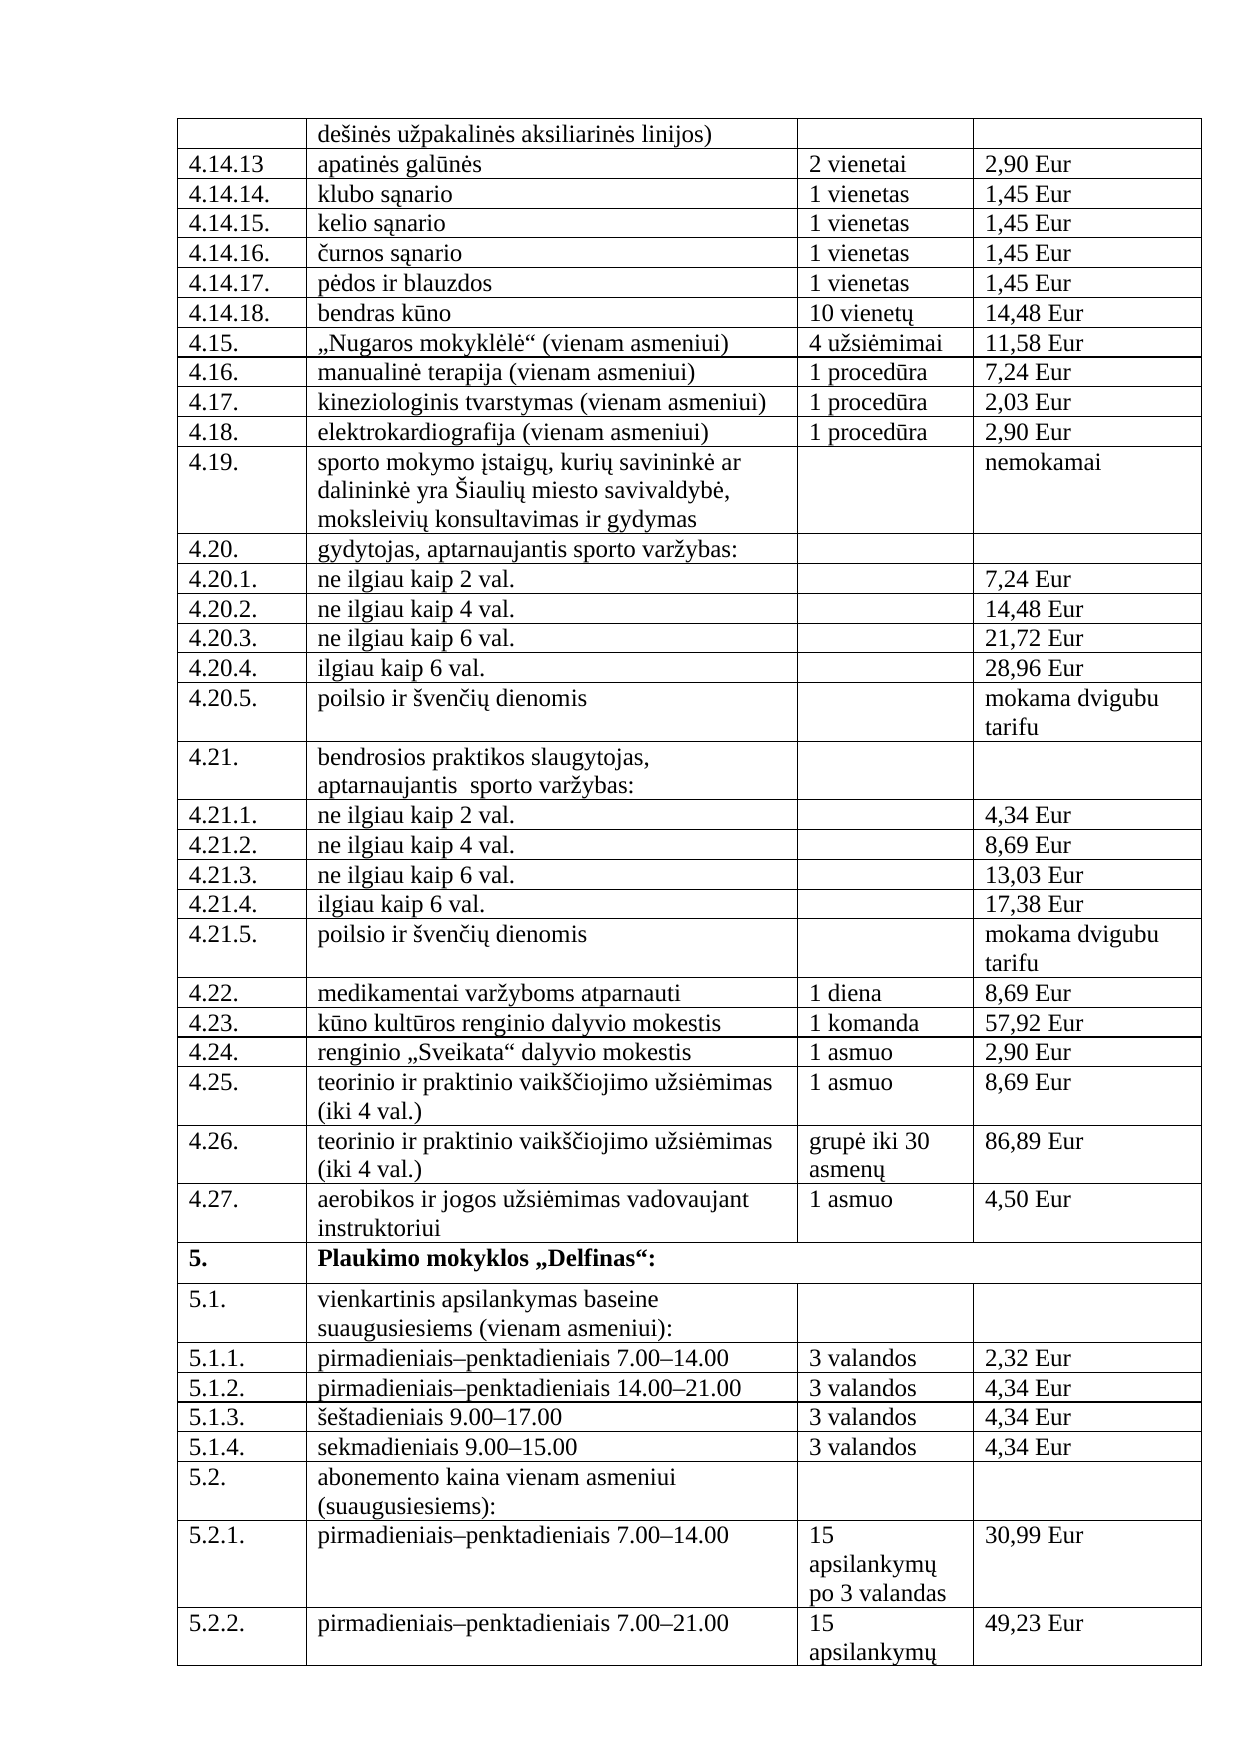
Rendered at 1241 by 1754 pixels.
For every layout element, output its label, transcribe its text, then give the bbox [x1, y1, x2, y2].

table_cell kineziologinis tvarstymas (vienam asmeniui) [307, 387, 797, 416]
table_cell 4.21. [178, 742, 306, 799]
table_cell kelio sąnario [307, 209, 797, 237]
table_cell gydytojas, aptarnaujantis sporto varžybas: [307, 534, 797, 563]
table_cell klubo sąnario [307, 179, 797, 207]
table_cell 4.14.13 [178, 149, 306, 178]
table_cell sporto mokymo įstaigų, kurių savininkė ar dalininkė yra Šiaulių miesto savivaldybė, moksleivių konsultavimas ir gydymas [307, 447, 797, 533]
table_cell 1 asmuo [798, 1067, 973, 1125]
table_cell 2 vienetai [798, 149, 973, 178]
table_cell 5. [178, 1243, 306, 1283]
table_cell mokama dvigubu tarifu [974, 919, 1201, 977]
table_cell 4.26. [178, 1126, 306, 1183]
table_cell nemokamai [974, 447, 1201, 533]
table_cell 4.21.2. [178, 830, 306, 859]
table_cell 86,89 Eur [974, 1126, 1201, 1183]
table_cell aerobikos ir jogos užsiėmimas vadovaujant instruktoriui [307, 1184, 797, 1242]
table_cell 7,24 Eur [974, 358, 1201, 386]
table_cell teorinio ir praktinio vaikščiojimo užsiėmimas (iki 4 val.) [307, 1126, 797, 1183]
table_cell 5.1.3. [178, 1403, 306, 1431]
table_cell 3 valandos [798, 1403, 973, 1431]
table_cell 3 valandos [798, 1373, 973, 1401]
table_cell 4 užsiėmimai [798, 328, 973, 356]
table_cell [798, 653, 973, 682]
table_cell vienkartinis apsilankymas baseine suaugusiesiems (vienam asmeniui): [307, 1284, 797, 1342]
table_cell 5.2. [178, 1462, 306, 1519]
table_cell pirmadieniais–penktadieniais 14.00–21.00 [307, 1373, 797, 1401]
table_cell pirmadieniais–penktadieniais 7.00–21.00 [307, 1608, 797, 1665]
table_cell 5.1.2. [178, 1373, 306, 1401]
table_cell 1,45 Eur [974, 268, 1201, 297]
table_cell 1 procedūra [798, 387, 973, 416]
table_cell 2,32 Eur [974, 1343, 1201, 1372]
table_cell [798, 800, 973, 829]
table_cell pirmadieniais–penktadieniais 7.00–14.00 [307, 1343, 797, 1372]
table_cell 5.2.2. [178, 1608, 306, 1665]
table_cell 1,45 Eur [974, 209, 1201, 237]
table_cell abonemento kaina vienam asmeniui (suaugusiesiems): [307, 1462, 797, 1519]
table_cell 4.14.18. [178, 298, 306, 327]
table_cell 1,45 Eur [974, 238, 1201, 267]
table_cell [798, 119, 973, 148]
table_cell [974, 534, 1201, 563]
table_cell 4.14.14. [178, 179, 306, 207]
table_cell 4.14.16. [178, 238, 306, 267]
table_cell dešinės užpakalinės aksiliarinės linijos) [307, 119, 797, 148]
table_cell 10 vienetų [798, 298, 973, 327]
table_cell 4,34 Eur [974, 1373, 1201, 1401]
table_cell medikamentai varžyboms atparnauti [307, 978, 797, 1007]
table_cell 4.14.17. [178, 268, 306, 297]
table_cell [798, 830, 973, 859]
table_cell [798, 742, 973, 799]
table_cell 1 komanda [798, 1008, 973, 1036]
table_cell 4.21.3. [178, 860, 306, 888]
table_cell ne ilgiau kaip 6 val. [307, 860, 797, 888]
table_cell 5.1.4. [178, 1432, 306, 1461]
table_cell 2,90 Eur [974, 1038, 1201, 1066]
table_cell [798, 447, 973, 533]
table_cell [798, 534, 973, 563]
table_cell 5.1. [178, 1284, 306, 1342]
table_cell 1 asmuo [798, 1038, 973, 1066]
table_cell 2,03 Eur [974, 387, 1201, 416]
table_cell 4.27. [178, 1184, 306, 1242]
table_cell 4,50 Eur [974, 1184, 1201, 1242]
table_cell grupė iki 30 asmenų [798, 1126, 973, 1183]
table_cell čurnos sąnario [307, 238, 797, 267]
table_cell [178, 119, 306, 148]
table_cell [798, 1462, 973, 1519]
table_cell 2,90 Eur [974, 417, 1201, 446]
table_cell 11,58 Eur [974, 328, 1201, 356]
table_cell 4.21.4. [178, 890, 306, 918]
table_cell 1 asmuo [798, 1184, 973, 1242]
table_cell 4.20. [178, 534, 306, 563]
table_cell [798, 594, 973, 622]
table_cell 1 vienetas [798, 209, 973, 237]
table_cell 5.1.1. [178, 1343, 306, 1372]
table_cell [974, 742, 1201, 799]
table_cell 5.2.1. [178, 1521, 306, 1607]
table_cell 4.20.4. [178, 653, 306, 682]
table_cell [974, 1462, 1201, 1519]
table_cell 4.22. [178, 978, 306, 1007]
table_cell 14,48 Eur [974, 298, 1201, 327]
table_cell „Nugaros mokyklėlė“ (vienam asmeniui) [307, 328, 797, 356]
table_cell 4.17. [178, 387, 306, 416]
table_cell 4.24. [178, 1038, 306, 1066]
table_cell šeštadieniais 9.00–17.00 [307, 1403, 797, 1431]
table_cell 1,45 Eur [974, 179, 1201, 207]
table_cell sekmadieniais 9.00–15.00 [307, 1432, 797, 1461]
table_cell 21,72 Eur [974, 624, 1201, 652]
table_cell 1 vienetas [798, 179, 973, 207]
table_cell 4.21.5. [178, 919, 306, 977]
table_cell 1 procedūra [798, 417, 973, 446]
table_cell [798, 919, 973, 977]
table_cell renginio „Sveikata“ dalyvio mokestis [307, 1038, 797, 1066]
table_cell mokama dvigubu tarifu [974, 683, 1201, 741]
table_cell [974, 119, 1201, 148]
table_cell pirmadieniais–penktadieniais 7.00–14.00 [307, 1521, 797, 1607]
table_cell [798, 1284, 973, 1342]
table_cell 8,69 Eur [974, 830, 1201, 859]
table_cell 57,92 Eur [974, 1008, 1201, 1036]
table_cell elektrokardiografija (vienam asmeniui) [307, 417, 797, 446]
table_cell ne ilgiau kaip 4 val. [307, 830, 797, 859]
table_cell 4.20.3. [178, 624, 306, 652]
table_cell [974, 1284, 1201, 1342]
table_cell 4.19. [178, 447, 306, 533]
table_cell [798, 860, 973, 888]
table_cell [798, 683, 973, 741]
table_cell 1 vienetas [798, 238, 973, 267]
table_cell 4,34 Eur [974, 800, 1201, 829]
table_cell apatinės galūnės [307, 149, 797, 178]
table_cell 1 procedūra [798, 358, 973, 386]
table_cell [798, 564, 973, 593]
table_cell ne ilgiau kaip 2 val. [307, 564, 797, 593]
table_cell ne ilgiau kaip 4 val. [307, 594, 797, 622]
table_cell 3 valandos [798, 1343, 973, 1372]
table_cell [798, 890, 973, 918]
table_cell 15 apsilankymų po 3 valandas [798, 1521, 973, 1607]
table_cell ne ilgiau kaip 6 val. [307, 624, 797, 652]
table_cell 4.20.2. [178, 594, 306, 622]
table_cell 4.16. [178, 358, 306, 386]
table_cell 4.23. [178, 1008, 306, 1036]
table_cell 3 valandos [798, 1432, 973, 1461]
table_cell 4.18. [178, 417, 306, 446]
table_cell 2,90 Eur [974, 149, 1201, 178]
table_cell 4,34 Eur [974, 1432, 1201, 1461]
table_cell 8,69 Eur [974, 978, 1201, 1007]
table_cell 4.20.5. [178, 683, 306, 741]
table_cell ilgiau kaip 6 val. [307, 653, 797, 682]
table_cell 15 apsilankymų [798, 1608, 973, 1665]
table_cell 7,24 Eur [974, 564, 1201, 593]
table_cell 4.15. [178, 328, 306, 356]
table_cell poilsio ir švenčių dienomis [307, 683, 797, 741]
table_cell 4,34 Eur [974, 1403, 1201, 1431]
table_cell 28,96 Eur [974, 653, 1201, 682]
table_cell 4.25. [178, 1067, 306, 1125]
table_cell pėdos ir blauzdos [307, 268, 797, 297]
table_cell bendras kūno [307, 298, 797, 327]
table_cell 13,03 Eur [974, 860, 1201, 888]
table_cell ilgiau kaip 6 val. [307, 890, 797, 918]
table_cell 49,23 Eur [974, 1608, 1201, 1665]
table_cell kūno kultūros renginio dalyvio mokestis [307, 1008, 797, 1036]
table_cell 8,69 Eur [974, 1067, 1201, 1125]
table_cell 1 diena [798, 978, 973, 1007]
table_cell 30,99 Eur [974, 1521, 1201, 1607]
table_cell manualinė terapija (vienam asmeniui) [307, 358, 797, 386]
table_cell Plaukimo mokyklos „Delfinas“: [307, 1243, 1201, 1283]
table_cell 4.20.1. [178, 564, 306, 593]
table_cell ne ilgiau kaip 2 val. [307, 800, 797, 829]
table_cell 14,48 Eur [974, 594, 1201, 622]
table_cell 4.21.1. [178, 800, 306, 829]
table_cell 1 vienetas [798, 268, 973, 297]
table_cell poilsio ir švenčių dienomis [307, 919, 797, 977]
table_cell teorinio ir praktinio vaikščiojimo užsiėmimas (iki 4 val.) [307, 1067, 797, 1125]
table_cell 17,38 Eur [974, 890, 1201, 918]
table_cell 4.14.15. [178, 209, 306, 237]
table_cell [798, 624, 973, 652]
table_cell bendrosios praktikos slaugytojas, aptarnaujantis sporto varžybas: [307, 742, 797, 799]
